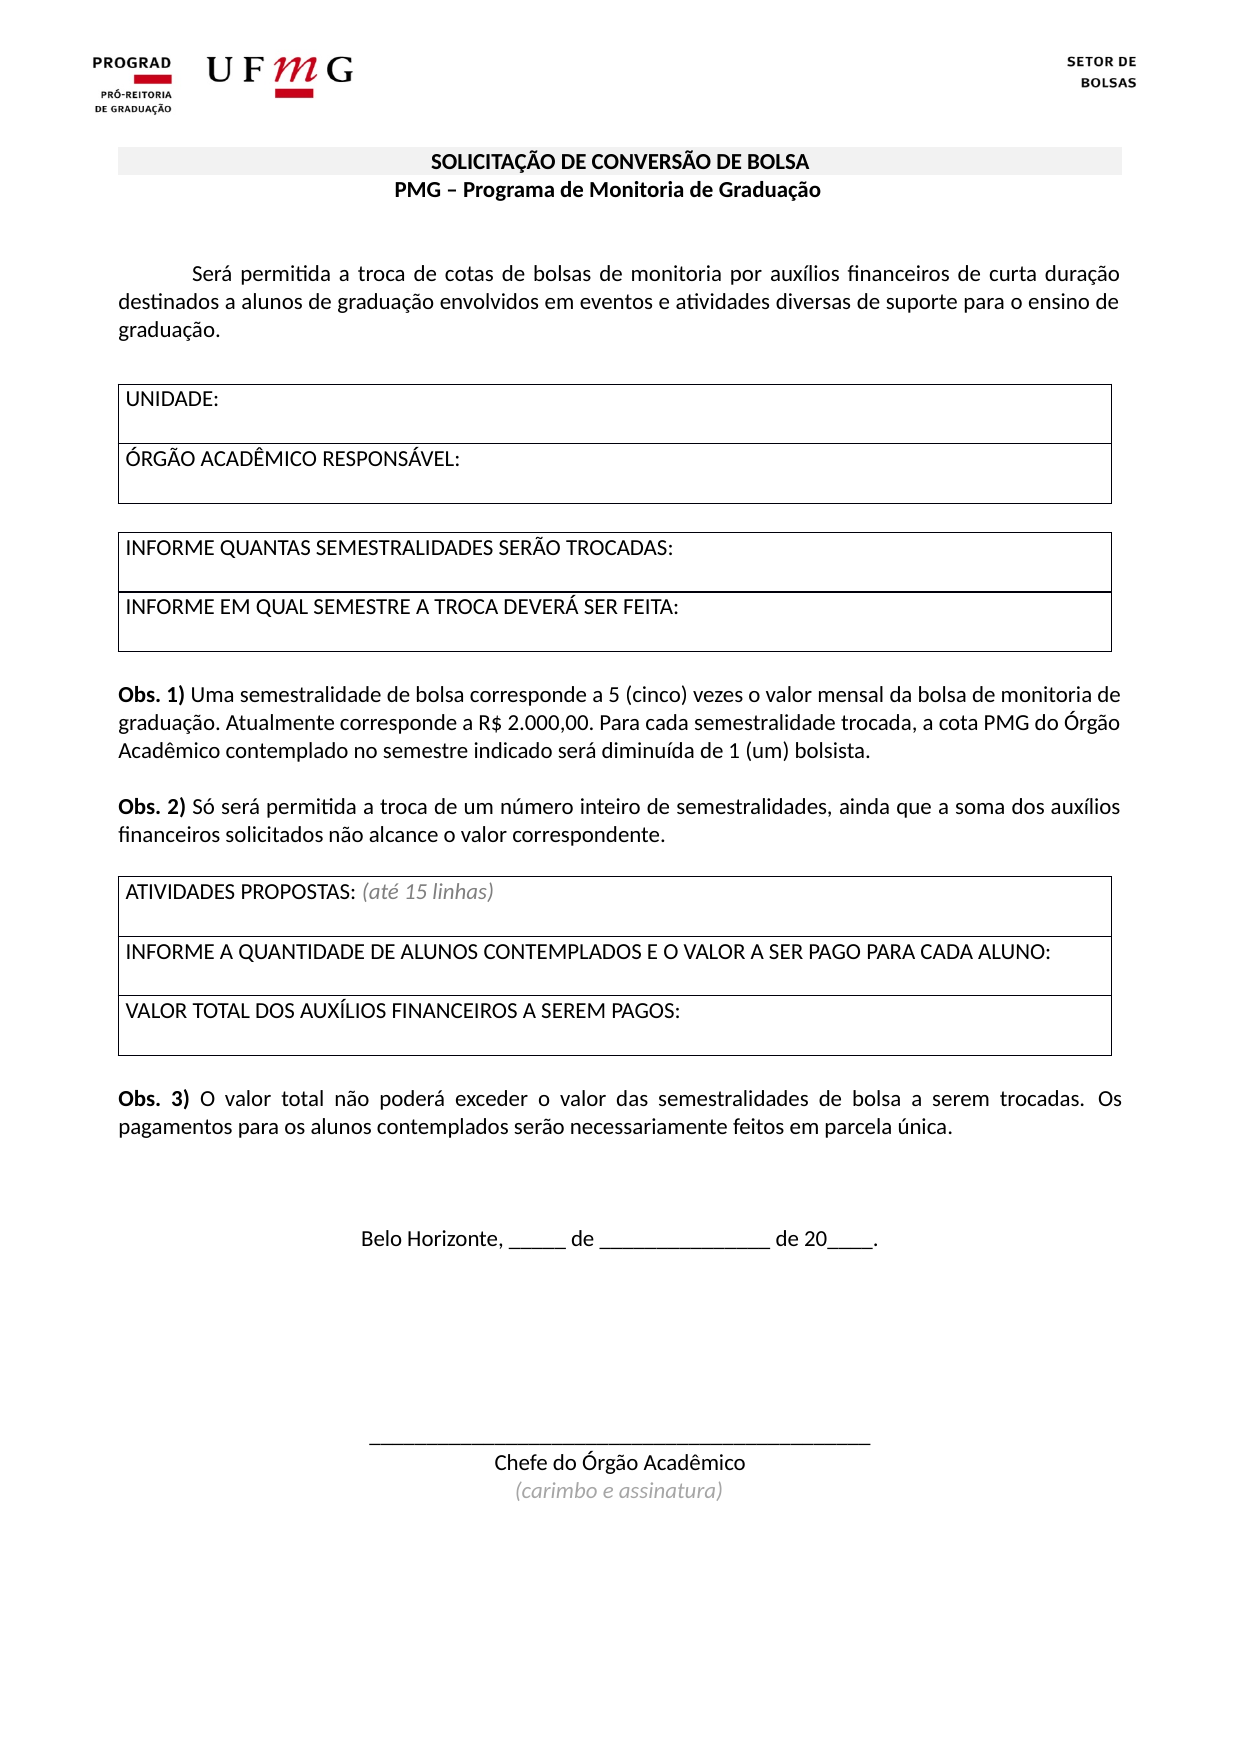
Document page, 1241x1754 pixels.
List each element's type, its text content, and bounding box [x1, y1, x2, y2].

picture [0, 0, 1203, 147]
table_header ATIVIDADES PROPOSTAS: (até 15 linhas) [119, 877, 1111, 936]
text Obs. 2) Só será permitida a troca de um número inteiro de semestralidades, ainda que a soma dos auxílios financeiros solicitados não alcance o valor correspondente. [118, 792, 1122, 848]
table_cell VALOR TOTAL DOS AUXÍLIOS FINANCEIROS A SEREM PAGOS: [119, 996, 1111, 1055]
table_header UNIDADE: [119, 385, 1111, 443]
table_header INFORME QUANTAS SEMESTRALIDADES SERÃO TROCADAS: [119, 533, 1111, 591]
text Chefe do Órgão Acadêmico [118, 1448, 1122, 1476]
text PMG – Programa de Monitoria de Graduação [88, 175, 1122, 203]
table_cell ÓRGÃO ACADÊMICO RESPONSÁVEL: [119, 444, 1111, 503]
text ____________________________________________ [118, 1420, 1122, 1448]
text Obs. 1) Uma semestralidade de bolsa corresponde a 5 (cinco) vezes o valor mensal da bolsa de monitoria de graduação. Atualmente corresponde a R$ 2.000,00. Para cada semestralidade trocada, a cota PMG do Órgão Acadêmico contemplado no semestre indicado será diminuída de 1 (um) bolsista. [118, 680, 1122, 764]
table_cell INFORME A QUANTIDADE DE ALUNOS CONTEMPLADOS E O VALOR A SER PAGO PARA CADA ALUNO: [119, 937, 1111, 995]
table_cell INFORME EM QUAL SEMESTRE A TROCA DEVERÁ SER FEITA: [119, 593, 1111, 651]
text (carimbo e assinatura) [118, 1476, 1122, 1504]
text SOLICITAÇÃO DE CONVERSÃO DE BOLSA [118, 147, 1122, 175]
text Obs. 3) O valor total não poderá exceder o valor das semestralidades de bolsa a serem trocadas. Os pagamentos para os alunos contemplados serão necessariamente feitos em parcela única. [118, 1084, 1122, 1140]
text Belo Horizonte, _____ de _______________ de 20____. [118, 1224, 1122, 1252]
text Será permitida a troca de cotas de bolsas de monitoria por auxílios financeiros de curta duração destinados a alunos de graduação envolvidos em eventos e atividades diversas de suporte para o ensino de graduação. [118, 259, 1122, 343]
